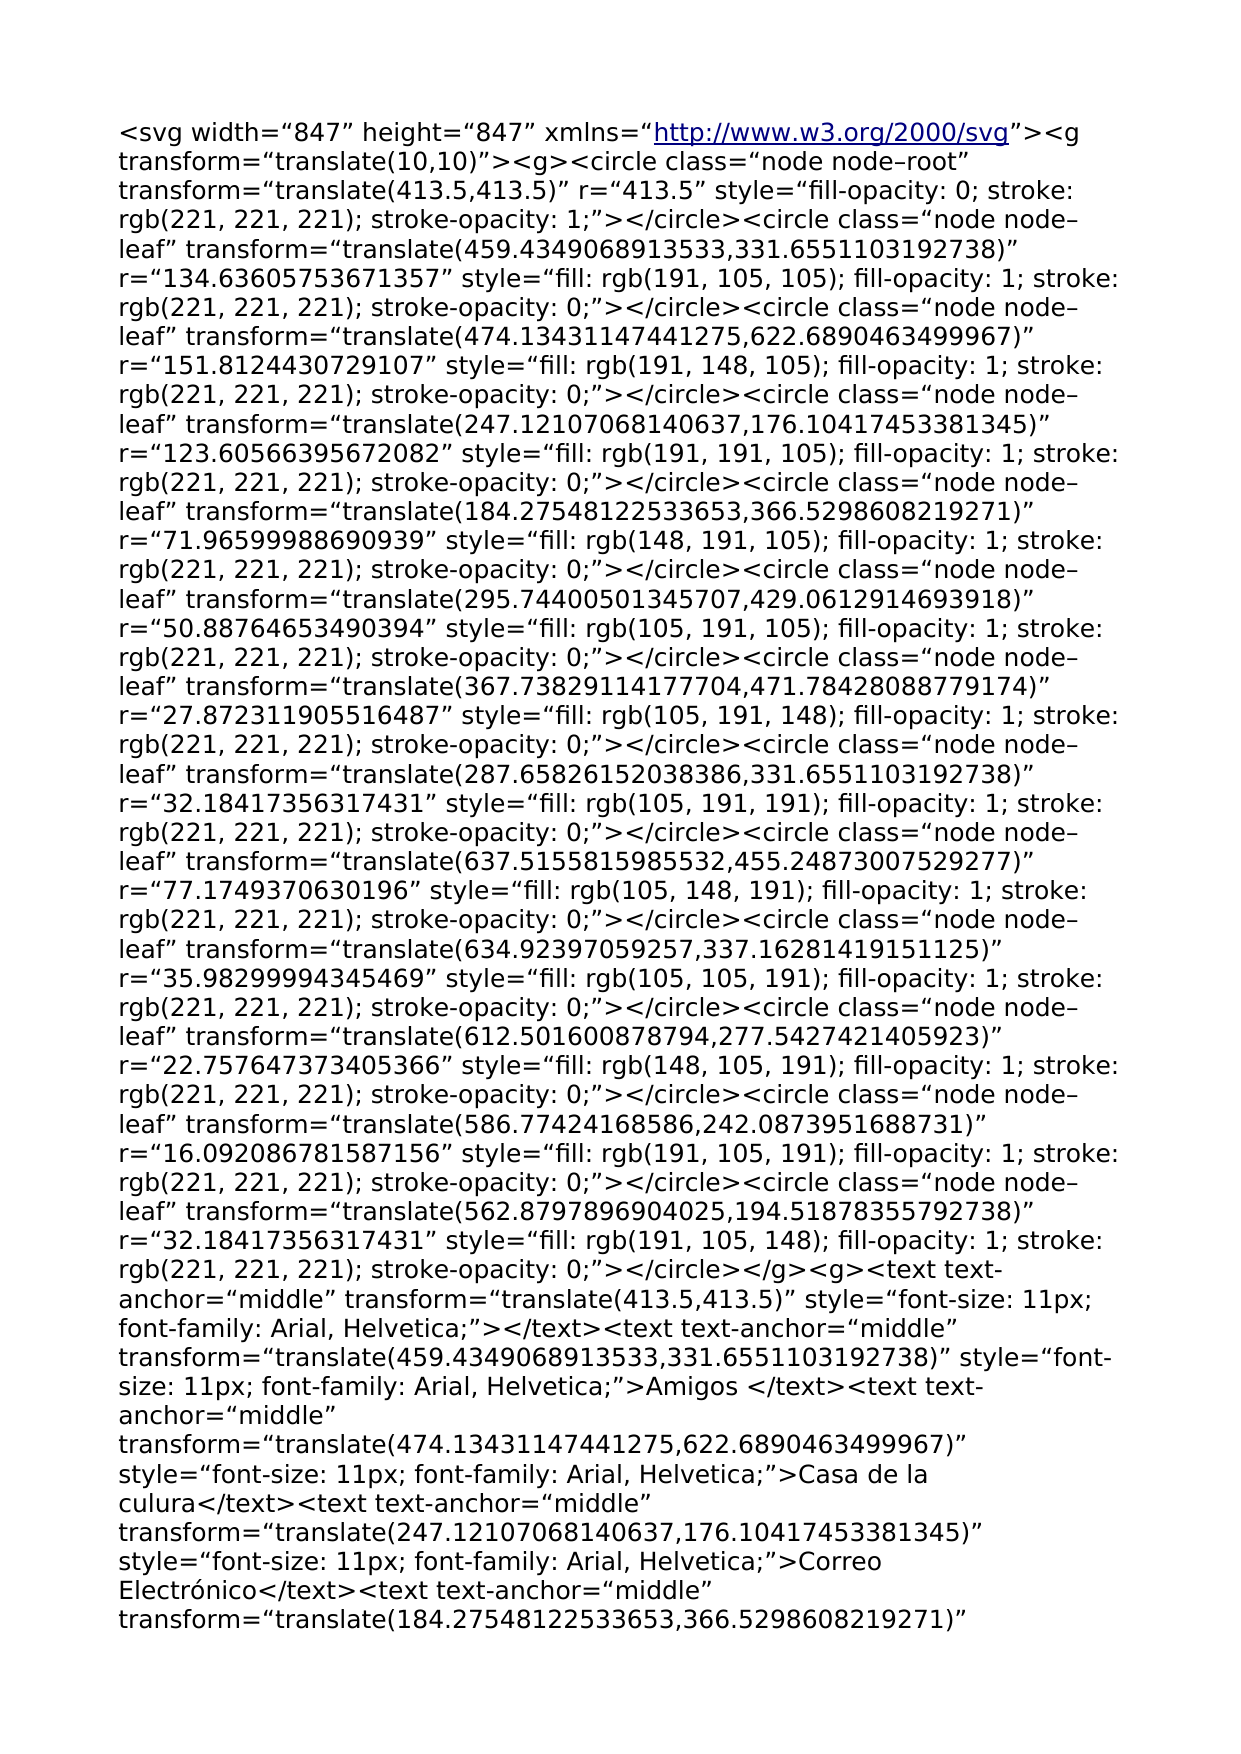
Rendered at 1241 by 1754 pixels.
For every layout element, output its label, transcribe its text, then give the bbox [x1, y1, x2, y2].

text <svg width=“847” height=“847” xmlns=“http://www.w3.org/2000/svg”><g transform=“translate(10,10)”><g><circle class=“node node–root” transform=“translate(413.5,413.5)” r=“413.5” style=“fill-opacity: 0; stroke: rgb(221, 221, 221); stroke-opacity: 1;”></circle><circle class=“node node–leaf” transform=“translate(459.4349068913533,331.6551103192738)” r=“134.63605753671357” style=“fill: rgb(191, 105, 105); fill-opacity: 1; stroke: rgb(221, 221, 221); stroke-opacity: 0;”></circle><circle class=“node node–leaf” transform=“translate(474.13431147441275,622.6890463499967)” r=“151.8124430729107” style=“fill: rgb(191, 148, 105); fill-opacity: 1; stroke: rgb(221, 221, 221); stroke-opacity: 0;”></circle><circle class=“node node–leaf” transform=“translate(247.12107068140637,176.10417453381345)” r=“123.60566395672082” style=“fill: rgb(191, 191, 105); fill-opacity: 1; stroke: rgb(221, 221, 221); stroke-opacity: 0;”></circle><circle class=“node node–leaf” transform=“translate(184.27548122533653,366.5298608219271)” r=“71.96599988690939” style=“fill: rgb(148, 191, 105); fill-opacity: 1; stroke: rgb(221, 221, 221); stroke-opacity: 0;”></circle><circle class=“node node–leaf” transform=“translate(295.74400501345707,429.0612914693918)” r=“50.88764653490394” style=“fill: rgb(105, 191, 105); fill-opacity: 1; stroke: rgb(221, 221, 221); stroke-opacity: 0;”></circle><circle class=“node node–leaf” transform=“translate(367.73829114177704,471.78428088779174)” r=“27.872311905516487” style=“fill: rgb(105, 191, 148); fill-opacity: 1; stroke: rgb(221, 221, 221); stroke-opacity: 0;”></circle><circle class=“node node–leaf” transform=“translate(287.65826152038386,331.6551103192738)” r=“32.18417356317431” style=“fill: rgb(105, 191, 191); fill-opacity: 1; stroke: rgb(221, 221, 221); stroke-opacity: 0;”></circle><circle class=“node node–leaf” transform=“translate(637.5155815985532,455.24873007529277)” r=“77.1749370630196” style=“fill: rgb(105, 148, 191); fill-opacity: 1; stroke: rgb(221, 221, 221); stroke-opacity: 0;”></circle><circle class=“node node–leaf” transform=“translate(634.92397059257,337.16281419151125)” r=“35.98299994345469” style=“fill: rgb(105, 105, 191); fill-opacity: 1; stroke: rgb(221, 221, 221); stroke-opacity: 0;”></circle><circle class=“node node–leaf” transform=“translate(612.501600878794,277.5427421405923)” r=“22.757647373405366” style=“fill: rgb(148, 105, 191); fill-opacity: 1; stroke: rgb(221, 221, 221); stroke-opacity: 0;”></circle><circle class=“node node–leaf” transform=“translate(586.77424168586,242.0873951688731)” r=“16.092086781587156” style=“fill: rgb(191, 105, 191); fill-opacity: 1; stroke: rgb(221, 221, 221); stroke-opacity: 0;”></circle><circle class=“node node–leaf” transform=“translate(562.8797896904025,194.51878355792738)” r=“32.18417356317431” style=“fill: rgb(191, 105, 148); fill-opacity: 1; stroke: rgb(221, 221, 221); stroke-opacity: 0;”></circle></g><g><text text-anchor=“middle” transform=“translate(413.5,413.5)” style=“font-size: 11px; font-family: Arial, Helvetica;”></text><text text-anchor=“middle” transform=“translate(459.4349068913533,331.6551103192738)” style=“font-size: 11px; font-family: Arial, Helvetica;”>Amigos </text><text text-anchor=“middle” transform=“translate(474.13431147441275,622.6890463499967)” style=“font-size: 11px; font-family: Arial, Helvetica;”>Casa de la culura</text><text text-anchor=“middle” transform=“translate(247.12107068140637,176.10417453381345)” style=“font-size: 11px; font-family: Arial, Helvetica;”>Correo Electrónico</text><text text-anchor=“middle” transform=“translate(184.27548122533653,366.5298608219271)” [118, 118, 1122, 1635]
